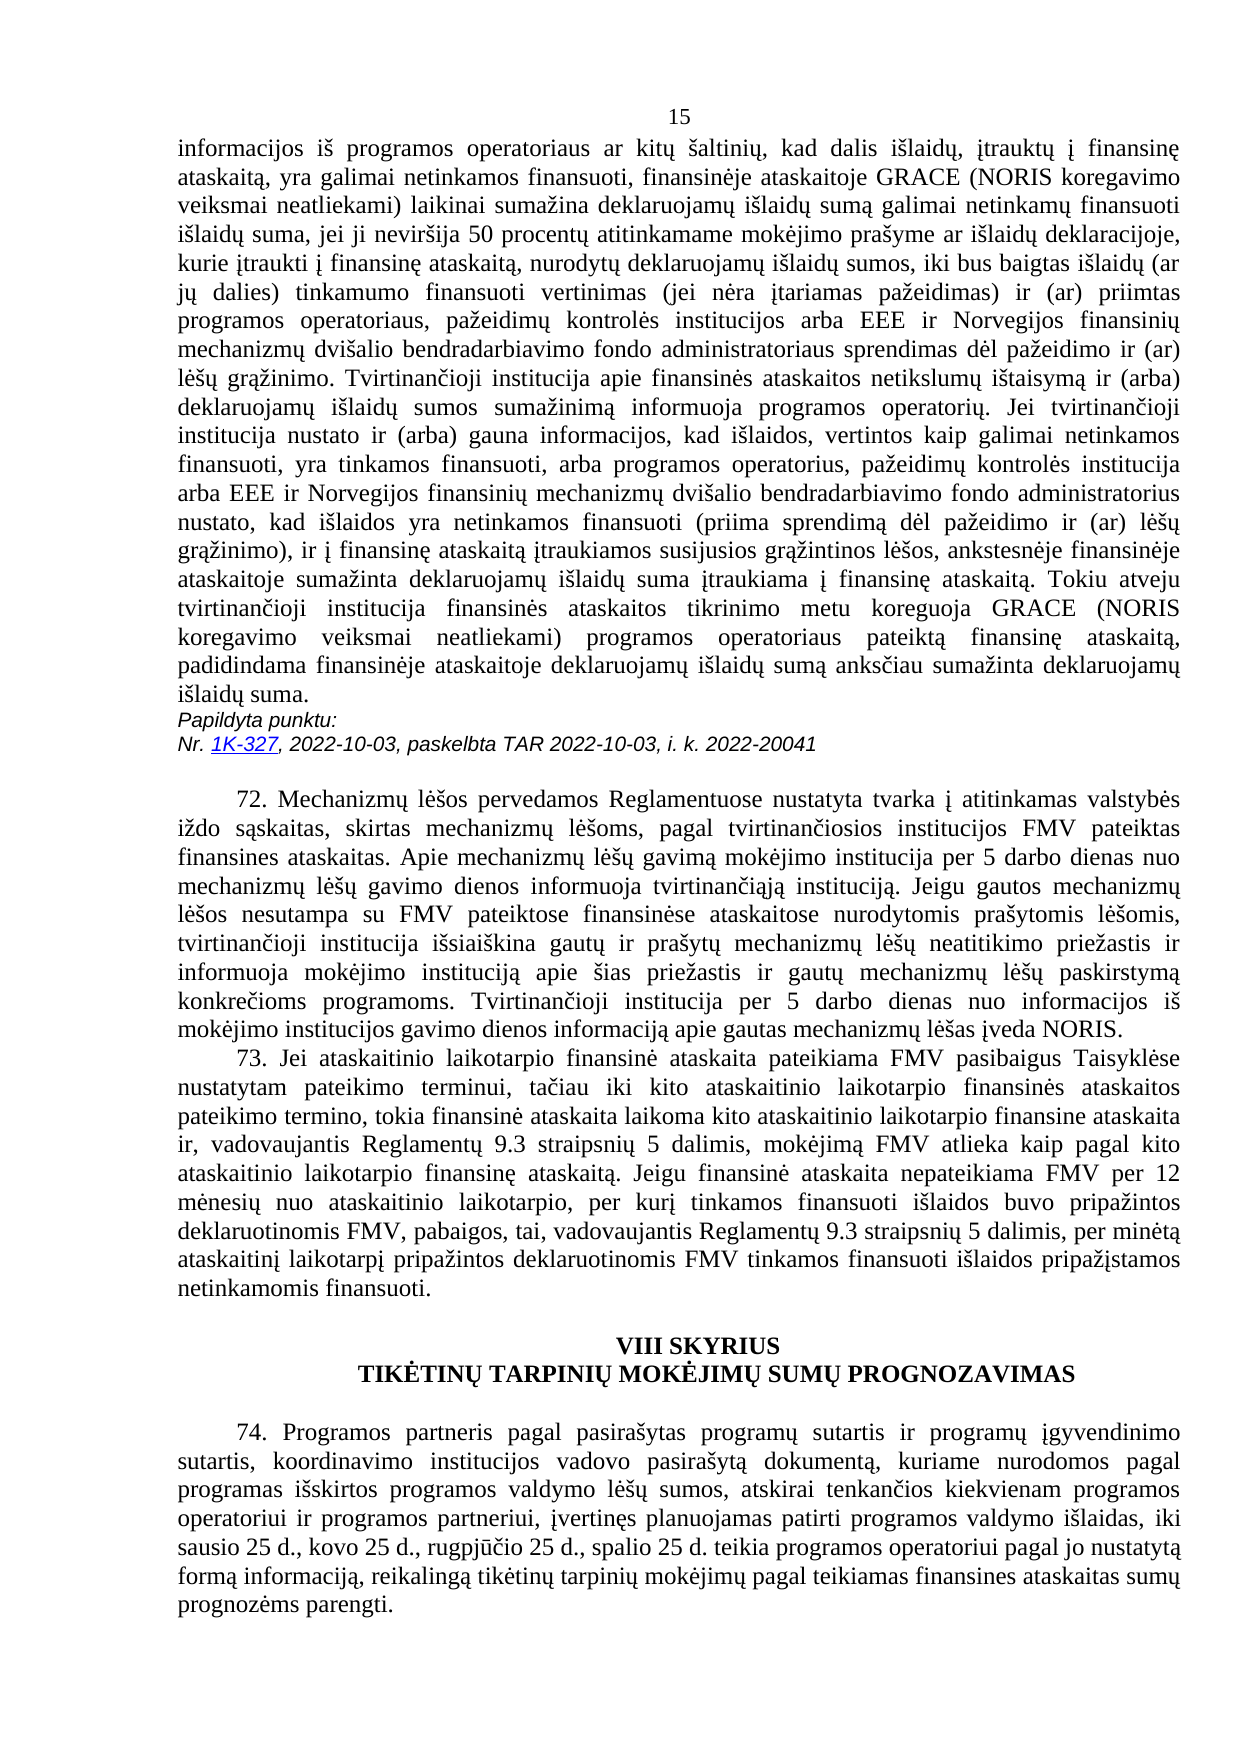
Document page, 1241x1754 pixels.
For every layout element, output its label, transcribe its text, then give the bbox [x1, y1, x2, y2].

text 72. Mechanizmų lėšos pervedamos Reglamentuose nustatyta tvarka į atitinkamas valstybės iždo sąskaitas, skirtas mechanizmų lėšoms, pagal tvirtinančiosios institucijos FMV pateiktas finansines ataskaitas. Apie mechanizmų lėšų gavimą mokėjimo institucija per 5 darbo dienas nuo mechanizmų lėšų gavimo dienos informuoja tvirtinančiąją instituciją. Jeigu gautos mechanizmų lėšos nesutampa su FMV pateiktose finansinėse ataskaitose nurodytomis prašytomis lėšomis, tvirtinančioji institucija išsiaiškina gautų ir prašytų mechanizmų lėšų neatitikimo priežastis ir informuoja mokėjimo instituciją apie šias priežastis ir gautų mechanizmų lėšų paskirstymą konkrečioms programoms. Tvirtinančioji institucija per 5 darbo dienas nuo informacijos iš mokėjimo institucijos gavimo dienos informaciją apie gautas mechanizmų lėšas įveda NORIS. [177, 784, 1181, 1043]
text 74. Programos partneris pagal pasirašytas programų sutartis ir programų įgyvendinimo sutartis, koordinavimo institucijos vadovo pasirašytą dokumentą, kuriame nurodomos pagal programas išskirtos programos valdymo lėšų sumos, atskirai tenkančios kiekvienam programos operatoriui ir programos partneriui, įvertinęs planuojamas patirti programos valdymo išlaidas, iki sausio 25 d., kovo 25 d., rugpjūčio 25 d., spalio 25 d. teikia programos operatoriui pagal jo nustatytą formą informaciją, reikalingą tikėtinų tarpinių mokėjimų pagal teikiamas finansines ataskaitas sumų prognozėms parengti. [177, 1417, 1181, 1618]
text Nr. 1K-327, 2022-10-03, paskelbta TAR 2022-10-03, i. k. 2022-20041 [177, 732, 1181, 756]
text 73. Jei ataskaitinio laikotarpio finansinė ataskaita pateikiama FMV pasibaigus Taisyklėse nustatytam pateikimo terminui, tačiau iki kito ataskaitinio laikotarpio finansinės ataskaitos pateikimo termino, tokia finansinė ataskaita laikoma kito ataskaitinio laikotarpio finansine ataskaita ir, vadovaujantis Reglamentų 9.3 straipsnių 5 dalimis, mokėjimą FMV atlieka kaip pagal kito ataskaitinio laikotarpio finansinę ataskaitą. Jeigu finansinė ataskaita nepateikiama FMV per 12 mėnesių nuo ataskaitinio laikotarpio, per kurį tinkamos finansuoti išlaidos buvo pripažintos deklaruotinomis FMV, pabaigos, tai, vadovaujantis Reglamentų 9.3 straipsnių 5 dalimis, per minėtą ataskaitinį laikotarpį pripažintos deklaruotinomis FMV tinkamos finansuoti išlaidos pripažįstamos netinkamomis finansuoti. [177, 1043, 1181, 1302]
text informacijos iš programos operatoriaus ar kitų šaltinių, kad dalis išlaidų, įtrauktų į finansinę ataskaitą, yra galimai netinkamos finansuoti, finansinėje ataskaitoje GRACE (NORIS koregavimo veiksmai neatliekami) laikinai sumažina deklaruojamų išlaidų sumą galimai netinkamų finansuoti išlaidų suma, jei ji neviršija 50 procentų atitinkamame mokėjimo prašyme ar išlaidų deklaracijoje, kurie įtraukti į finansinę ataskaitą, nurodytų deklaruojamų išlaidų sumos, iki bus baigtas išlaidų (ar jų dalies) tinkamumo finansuoti vertinimas (jei nėra įtariamas pažeidimas) ir (ar) priimtas programos operatoriaus, pažeidimų kontrolės institucijos arba EEE ir Norvegijos finansinių mechanizmų dvišalio bendradarbiavimo fondo administratoriaus sprendimas dėl pažeidimo ir (ar) lėšų grąžinimo. Tvirtinančioji institucija apie finansinės ataskaitos netikslumų ištaisymą ir (arba) deklaruojamų išlaidų sumos sumažinimą informuoja programos operatorių. Jei tvirtinančioji institucija nustato ir (arba) gauna informacijos, kad išlaidos, vertintos kaip galimai netinkamos finansuoti, yra tinkamos finansuoti, arba programos operatorius, pažeidimų kontrolės institucija arba EEE ir Norvegijos finansinių mechanizmų dvišalio bendradarbiavimo fondo administratorius nustato, kad išlaidos yra netinkamos finansuoti (priima sprendimą dėl pažeidimo ir (ar) lėšų grąžinimo), ir į finansinę ataskaitą įtraukiamos susijusios grąžintinos lėšos, ankstesnėje finansinėje ataskaitoje sumažinta deklaruojamų išlaidų suma įtraukiama į finansinę ataskaitą. Tokiu atveju tvirtinančioji institucija finansinės ataskaitos tikrinimo metu koreguoja GRACE (NORIS koregavimo veiksmai neatliekami) programos operatoriaus pateiktą finansinę ataskaitą, padidindama finansinėje ataskaitoje deklaruojamų išlaidų sumą anksčiau sumažinta deklaruojamų išlaidų suma. [177, 133, 1181, 708]
text TIKĖTINŲ TARPINIŲ MOKĖJIMŲ SUMŲ PROGNOZAVIMAS [252, 1359, 1181, 1388]
text VIII SKYRIUS [215, 1331, 1181, 1359]
text Papildyta punktu: [177, 708, 1181, 732]
